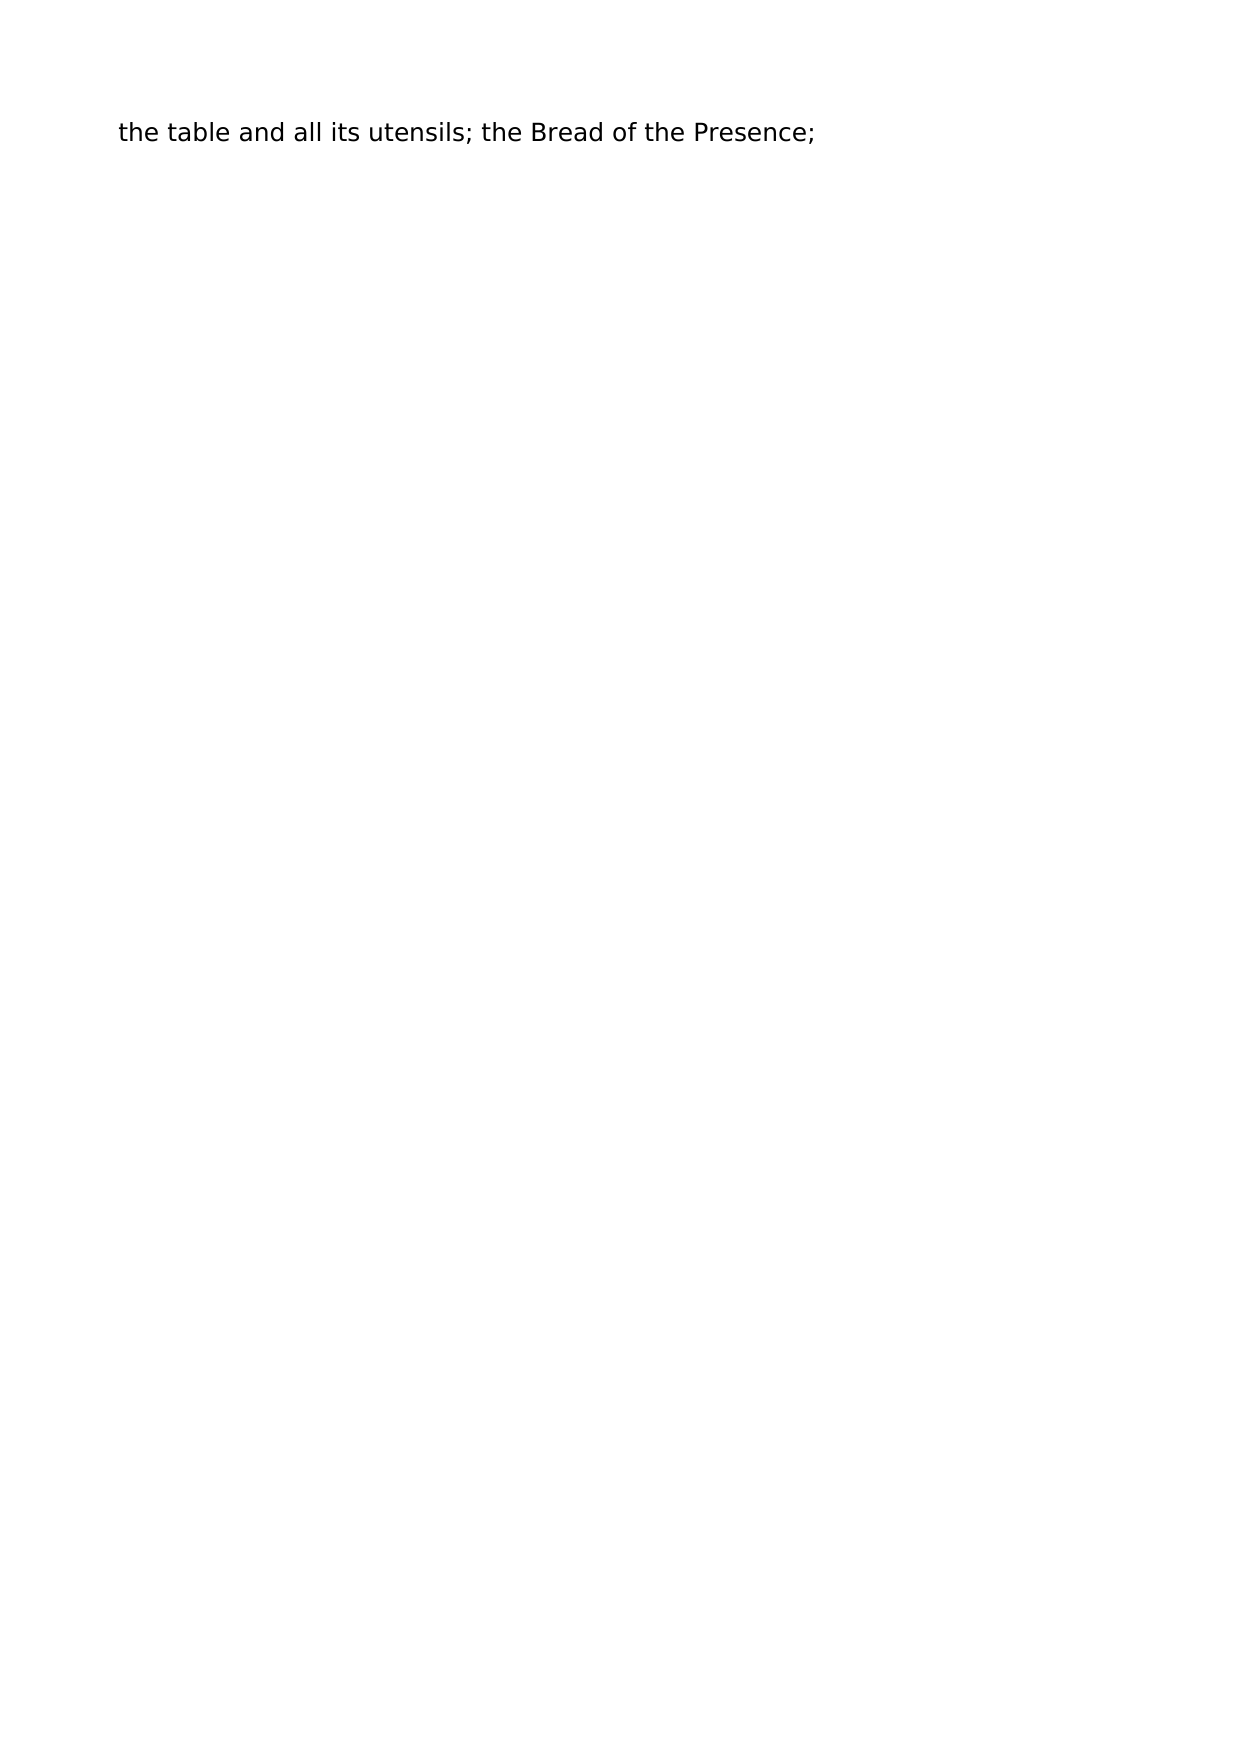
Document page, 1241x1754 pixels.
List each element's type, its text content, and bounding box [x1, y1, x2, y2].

text the table and all its utensils; the Bread of the Presence; [118, 118, 1122, 147]
